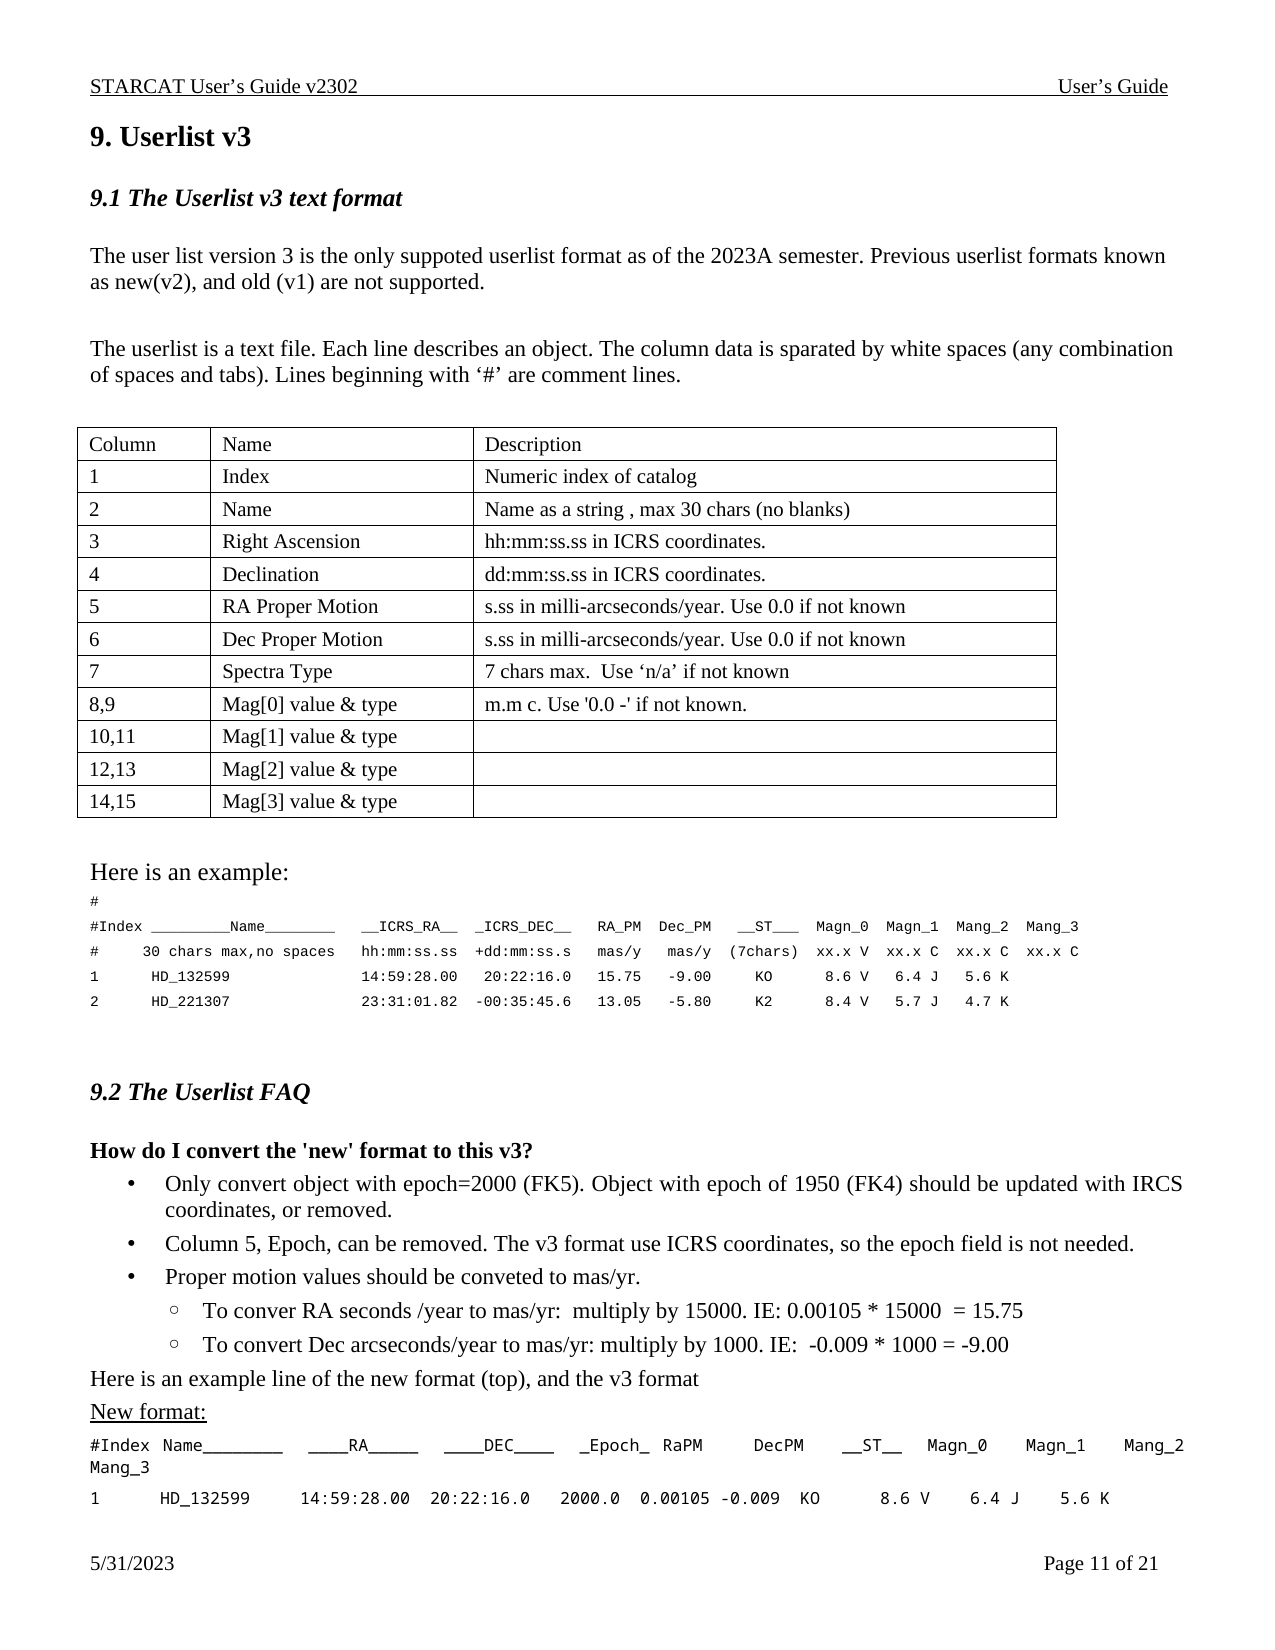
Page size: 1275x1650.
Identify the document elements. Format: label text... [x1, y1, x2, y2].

subtitle 9.1 The Userlist v3 text format [90, 184, 1185, 211]
table_cell 8,9 [78, 688, 210, 720]
table_cell Mag[3] value & type [211, 786, 473, 817]
list Proper motion values should be conveted to mas/yr. [127, 1264, 1185, 1290]
table_cell 10,11 [78, 721, 210, 752]
table_cell 7 [78, 656, 210, 687]
table_cell hh:mm:ss.ss in ICRS coordinates. [474, 526, 1056, 557]
table_header Name [211, 428, 473, 460]
table_cell 7 chars max. Use ‘n/a’ if not known [474, 656, 1056, 687]
subtitle 9. Userlist v3 [90, 120, 1185, 152]
table_cell Right Ascension [211, 526, 473, 557]
table_cell 14,15 [78, 786, 210, 817]
text # 30 chars max,no spaces hh:mm:ss.ss +dd:mm:ss.s mas/y mas/y (7chars) xx.x V xx.x C xx.x C xx.x C [90, 944, 1185, 961]
text How do I convert the 'new' format to this v3? [90, 1138, 1185, 1163]
table_cell s.ss in milli-arcseconds/year. Use 0.0 if not known [474, 623, 1056, 655]
table_cell Name as a string , max 30 chars (no blanks) [474, 493, 1056, 525]
table_cell RA Proper Motion [211, 591, 473, 622]
text #Index _________Name________ __ICRS_RA__ _ICRS_DEC__ RA_PM Dec_PM __ST___ Magn_0 Magn_1 Mang_2 Mang_3 [90, 919, 1185, 936]
table_cell Mag[2] value & type [211, 753, 473, 785]
list To convert Dec arcseconds/year to mas/yr: multiply by 1000. IE: -0.009 * 1000 = -9.00 [165, 1332, 1185, 1357]
table_cell 5 [78, 591, 210, 622]
text Here is an example: [90, 858, 1185, 886]
table_cell 12,13 [78, 753, 210, 785]
table_cell Declination [211, 558, 473, 590]
list Only convert object with epoch=2000 (FK5). Object with epoch of 1950 (FK4) should be updated with IRCS coordinates, or removed. [127, 1171, 1185, 1222]
list To conver RA seconds /year to mas/yr: multiply by 15000. IE: 0.00105 * 15000 = 15.75 [165, 1298, 1185, 1323]
subtitle 9.2 The Userlist FAQ [90, 1078, 1185, 1106]
table_cell 2 [78, 493, 210, 525]
table_header Column [78, 428, 210, 460]
text Here is an example line of the new format (top), and the v3 format [90, 1366, 1185, 1391]
text # [90, 894, 1185, 911]
table_cell dd:mm:ss.ss in ICRS coordinates. [474, 558, 1056, 590]
text 1 HD_132599 14:59:28.00 20:22:16.0 2000.0 0.00105 -0.009 KO 8.6 V 6.4 J 5.6 K [90, 1487, 1185, 1509]
table_cell 3 [78, 526, 210, 557]
text The userlist is a text file. Each line describes an object. The column data is sparated by white spaces (any combination of spaces and tabs). Lines beginning with ‘#’ are comment lines. [90, 336, 1185, 387]
table_cell m.m c. Use '0.0 -' if not known. [474, 688, 1056, 720]
text 2 HD_221307 23:31:01.82 -00:35:45.6 13.05 -5.80 K2 8.4 V 5.7 J 4.7 K [90, 994, 1185, 1011]
table_cell [474, 753, 1056, 785]
table_cell 4 [78, 558, 210, 590]
table_cell 6 [78, 623, 210, 655]
list Column 5, Epoch, can be removed. The v3 format use ICRS coordinates, so the epoch field is not needed. [127, 1231, 1185, 1256]
table_cell Name [211, 493, 473, 525]
text 1 HD_132599 14:59:28.00 20:22:16.0 15.75 -9.00 KO 8.6 V 6.4 J 5.6 K [90, 969, 1185, 986]
table_cell [474, 786, 1056, 817]
table_cell Spectra Type [211, 656, 473, 687]
table_cell Numeric index of catalog [474, 461, 1056, 492]
text New format: [90, 1399, 1185, 1425]
text The user list version 3 is the only suppoted userlist format as of the 2023A semester. Previous userlist formats known as new(v2), and old (v1) are not supported. [90, 243, 1185, 294]
table_cell Mag[1] value & type [211, 721, 473, 752]
table_cell Index [211, 461, 473, 492]
table_cell Mag[0] value & type [211, 688, 473, 720]
table_cell 1 [78, 461, 210, 492]
table_cell [474, 721, 1056, 752]
table_cell Dec Proper Motion [211, 623, 473, 655]
table_header Description [474, 428, 1056, 460]
table_cell s.ss in milli-arcseconds/year. Use 0.0 if not known [474, 591, 1056, 622]
text #Index Name________ ____RA_____ ____DEC____ _Epoch_ RaPM DecPM __ST__ Magn_0 Magn_1 Mang_2 Mang_3 [90, 1433, 1185, 1478]
